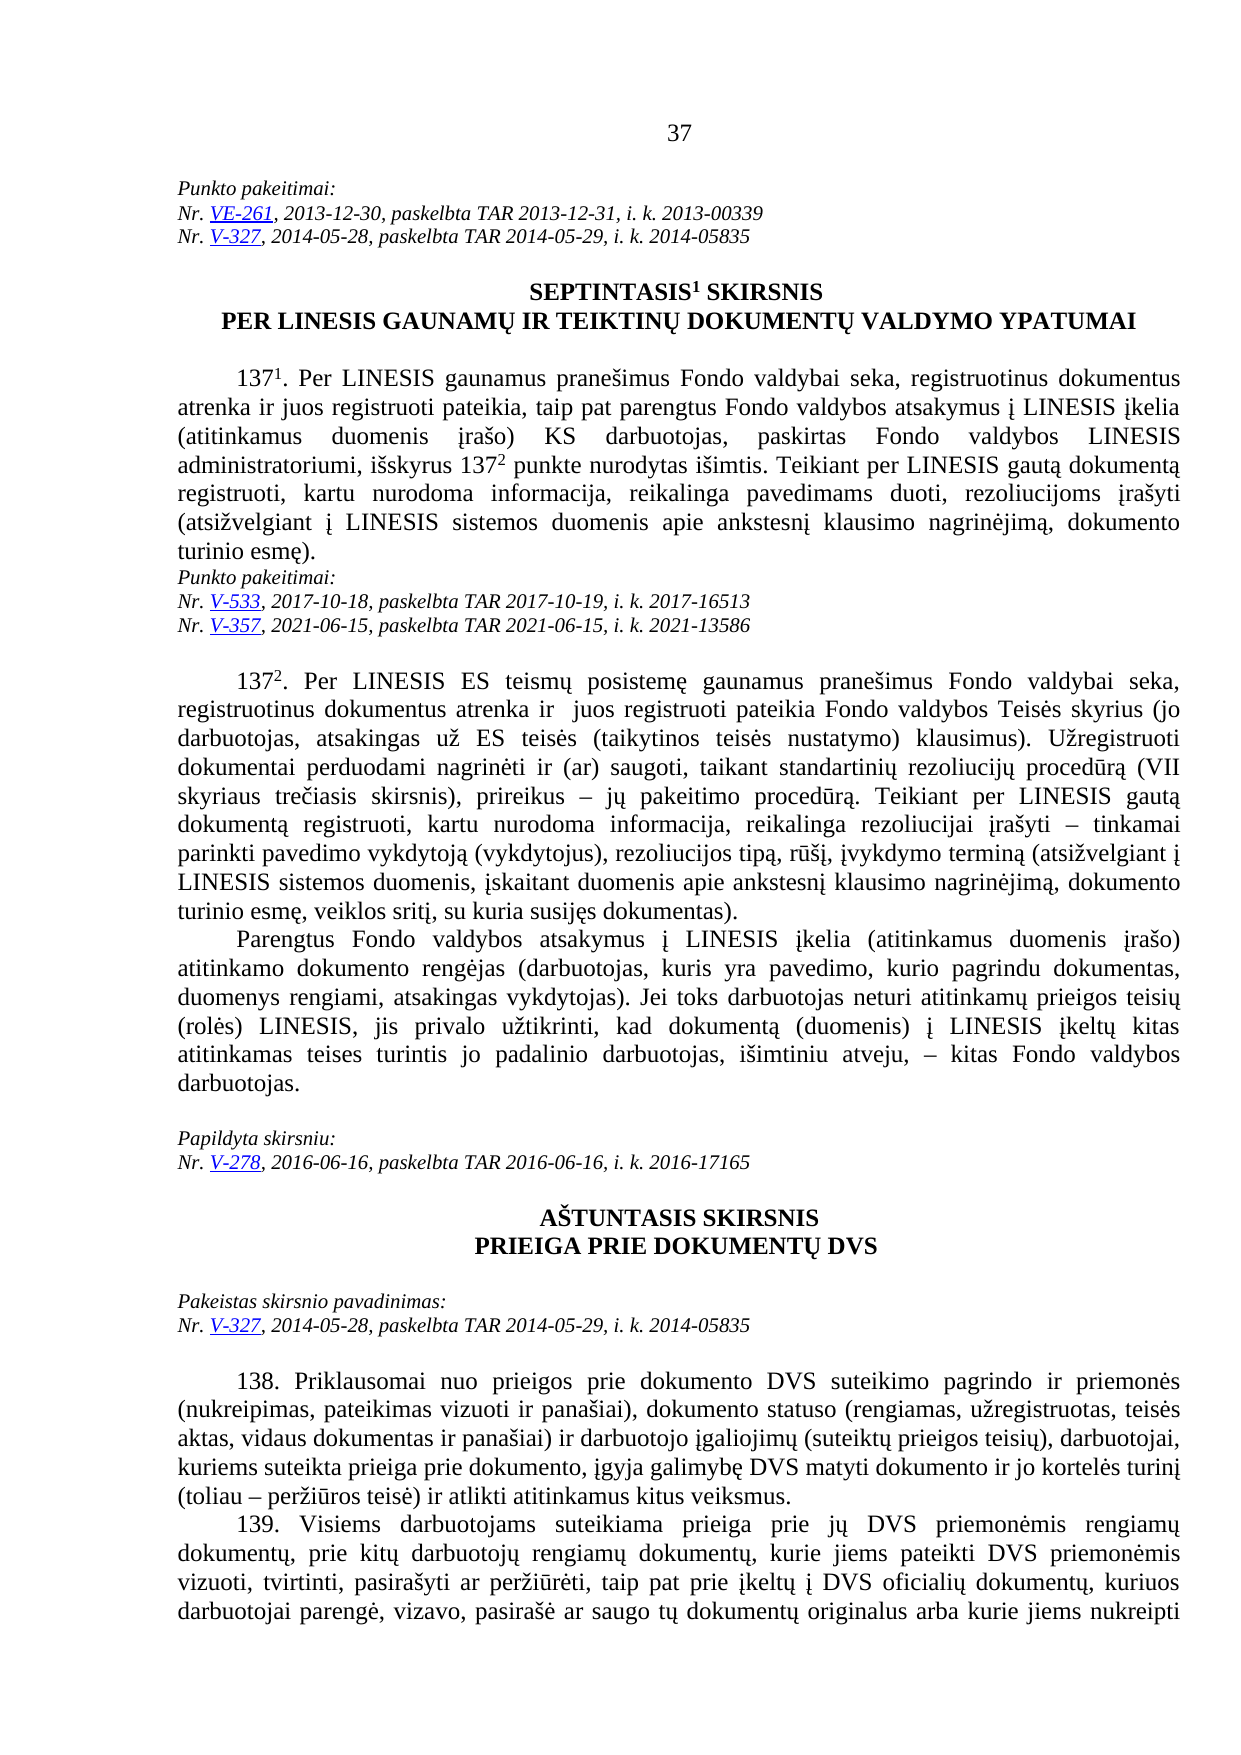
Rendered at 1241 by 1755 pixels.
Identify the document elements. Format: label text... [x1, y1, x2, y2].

text Pakeistas skirsnio pavadinimas: [177, 1289, 1181, 1313]
text Nr. V-327, 2014-05-28, paskelbta TAR 2014-05-29, i. k. 2014-05835 [177, 224, 1181, 248]
text Punkto pakeitimai: [177, 176, 1181, 200]
text PRIEIGA PRIE DOKUMENTŲ DVS [177, 1231, 1181, 1260]
text 139. Visiems darbuotojams suteikiama prieiga prie jų DVS priemonėmis rengiamų dokumentų, prie kitų darbuotojų rengiamų dokumentų, kurie jiems pateikti DVS priemonėmis vizuoti, tvirtinti, pasirašyti ar peržiūrėti, taip pat prie įkeltų į DVS oficialių dokumentų, kuriuos darbuotojai parengė, vizavo, pasirašė ar saugo tų dokumentų originalus arba kurie jiems nukreipti [177, 1509, 1181, 1624]
text Nr. VE-261, 2013-12-30, paskelbta TAR 2013-12-31, i. k. 2013-00339 [177, 200, 1181, 224]
text Nr. V-327, 2014-05-28, paskelbta TAR 2014-05-29, i. k. 2014-05835 [177, 1313, 1181, 1337]
text Papildyta skirsniu: [177, 1126, 1181, 1150]
text 138. Priklausomai nuo prieigos prie dokumento DVS suteikimo pagrindo ir priemonės (nukreipimas, pateikimas vizuoti ir panašiai), dokumento statuso (rengiamas, užregistruotas, teisės aktas, vidaus dokumentas ir panašiai) ir darbuotojo įgaliojimų (suteiktų prieigos teisių), darbuotojai, kuriems suteikta prieiga prie dokumento, įgyja galimybę DVS matyti dokumento ir jo kortelės turinį (toliau – peržiūros teisė) ir atlikti atitinkamus kitus veiksmus. [177, 1366, 1181, 1509]
text AŠTUNTASIS skirsnis [177, 1203, 1181, 1231]
text Nr. V-357, 2021-06-15, paskelbta TAR 2021-06-15, i. k. 2021-13586 [177, 613, 1181, 637]
text Nr. V-533, 2017-10-18, paskelbta TAR 2017-10-19, i. k. 2017-16513 [177, 589, 1181, 613]
text Parengtus Fondo valdybos atsakymus į LINESIS įkelia (atitinkamus duomenis įrašo) atitinkamo dokumento rengėjas (darbuotojas, kuris yra pavedimo, kurio pagrindu dokumentas, duomenys rengiami, atsakingas vykdytojas). Jei toks darbuotojas neturi atitinkamų prieigos teisių (rolės) LINESIS, jis privalo užtikrinti, kad dokumentą (duomenis) į LINESIS įkeltų kitas atitinkamas teises turintis jo padalinio darbuotojas, išimtiniu atveju, – kitas Fondo valdybos darbuotojas. [177, 924, 1181, 1097]
text Per LINESIS gaunamų ir teiktinų dokumentų valdymo ypatumai [177, 306, 1181, 335]
text 1371. Per LINESIS gaunamus pranešimus Fondo valdybai seka, registruotinus dokumentus atrenka ir juos registruoti pateikia, taip pat parengtus Fondo valdybos atsakymus į LINESIS įkelia (atitinkamus duomenis įrašo) KS darbuotojas, paskirtas Fondo valdybos LINESIS administratoriumi, išskyrus 1372 punkte nurodytas išimtis. Teikiant per LINESIS gautą dokumentą registruoti, kartu nurodoma informacija, reikalinga pavedimams duoti, rezoliucijoms įrašyti (atsižvelgiant į LINESIS sistemos duomenis apie ankstesnį klausimo nagrinėjimą, dokumento turinio esmę). [177, 363, 1181, 565]
text Septintasis1 skirsnis [177, 277, 1181, 306]
text Punkto pakeitimai: [177, 565, 1181, 589]
text Nr. V-278, 2016-06-16, paskelbta TAR 2016-06-16, i. k. 2016-17165 [177, 1150, 1181, 1174]
text 1372. Per LINESIS ES teismų posistemę gaunamus pranešimus Fondo valdybai seka, registruotinus dokumentus atrenka ir juos registruoti pateikia Fondo valdybos Teisės skyrius (jo darbuotojas, atsakingas už ES teisės (taikytinos teisės nustatymo) klausimus). Užregistruoti dokumentai perduodami nagrinėti ir (ar) saugoti, taikant standartinių rezoliucijų procedūrą (VII skyriaus trečiasis skirsnis), prireikus – jų pakeitimo procedūrą. Teikiant per LINESIS gautą dokumentą registruoti, kartu nurodoma informacija, reikalinga rezoliucijai įrašyti – tinkamai parinkti pavedimo vykdytoją (vykdytojus), rezoliucijos tipą, rūšį, įvykdymo terminą (atsižvelgiant į LINESIS sistemos duomenis, įskaitant duomenis apie ankstesnį klausimo nagrinėjimą, dokumento turinio esmę, veiklos sritį, su kuria susijęs dokumentas). [177, 666, 1181, 924]
